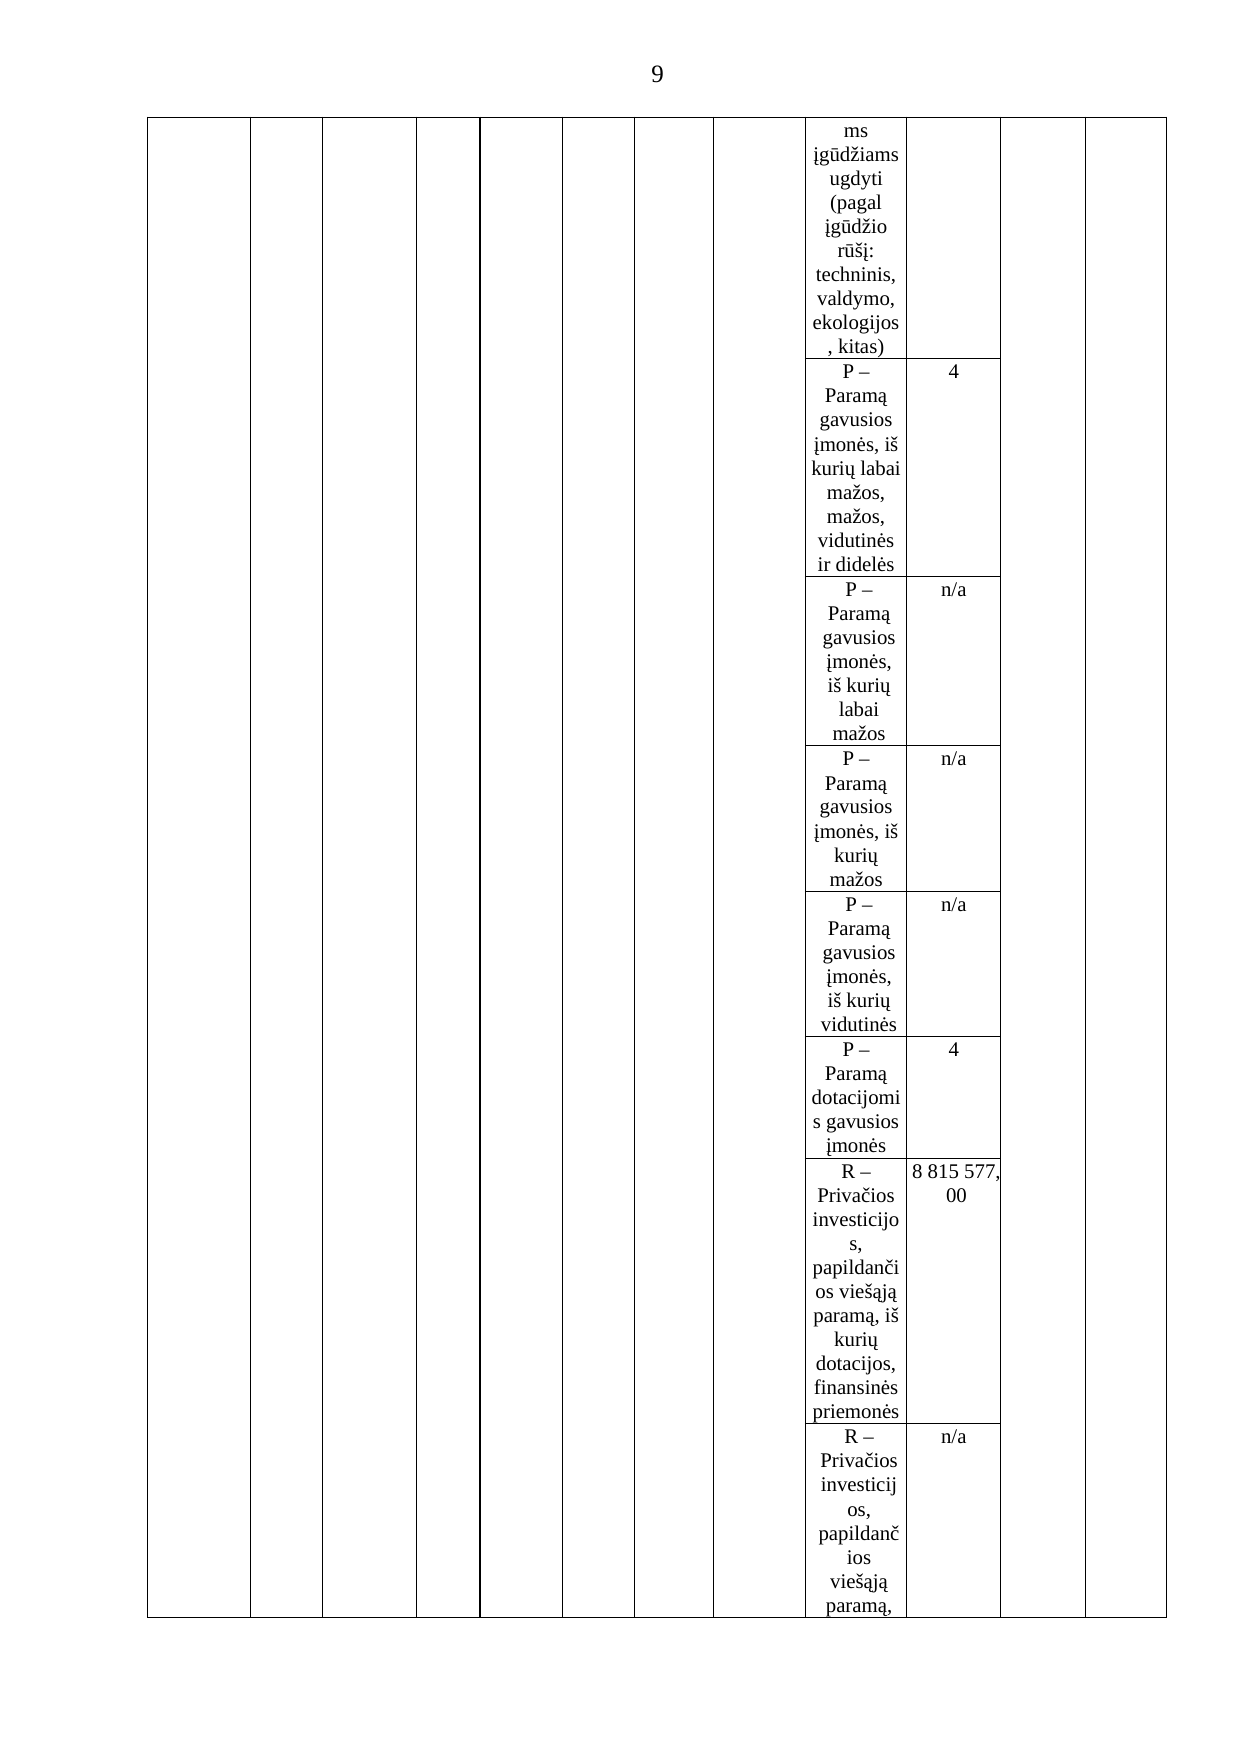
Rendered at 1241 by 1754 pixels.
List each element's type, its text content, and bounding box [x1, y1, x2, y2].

table_cell [714, 118, 805, 1617]
table_cell P – Paramą gavusios įmonės, iš kurių labai mažos [806, 577, 906, 745]
table_cell P – Paramą gavusios įmonės, iš kurių labai mažos, mažos, vidutinės ir didelės [806, 359, 906, 576]
table_cell P – Paramą dotacijomis gavusios įmonės [806, 1037, 906, 1157]
table_cell 8 815 577,00 [907, 1159, 1000, 1423]
table_cell [251, 118, 322, 1617]
table_cell ms įgūdžiams ugdyti (pagal įgūdžio rūšį: techninis, valdymo, ekologijos, kitas) [806, 118, 906, 358]
table_cell [481, 118, 562, 1617]
table_cell [1001, 118, 1085, 1617]
table_cell R – Privačios investicijos, papildančios viešąją paramą, [806, 1424, 906, 1617]
table_cell [1086, 118, 1166, 1617]
table_cell 4 [907, 1037, 1000, 1157]
table_cell [148, 118, 250, 1617]
table_cell P – Paramą gavusios įmonės, iš kurių mažos [806, 746, 906, 891]
table_cell [417, 118, 479, 1617]
table_cell [563, 118, 634, 1617]
table_cell R – Privačios investicijos, papildančios viešąją paramą, iš kurių dotacijos, finansinės priemonės [806, 1159, 906, 1423]
table_cell [635, 118, 713, 1617]
table_cell [907, 118, 1000, 358]
table_cell P – Paramą gavusios įmonės, iš kurių vidutinės [806, 892, 906, 1036]
table_cell 4 [907, 359, 1000, 576]
table_cell n/a [907, 1424, 1000, 1617]
table_cell n/a [907, 577, 1000, 745]
table_cell [323, 118, 416, 1617]
table_cell n/a [907, 746, 1000, 891]
table_cell n/a [907, 892, 1000, 1036]
